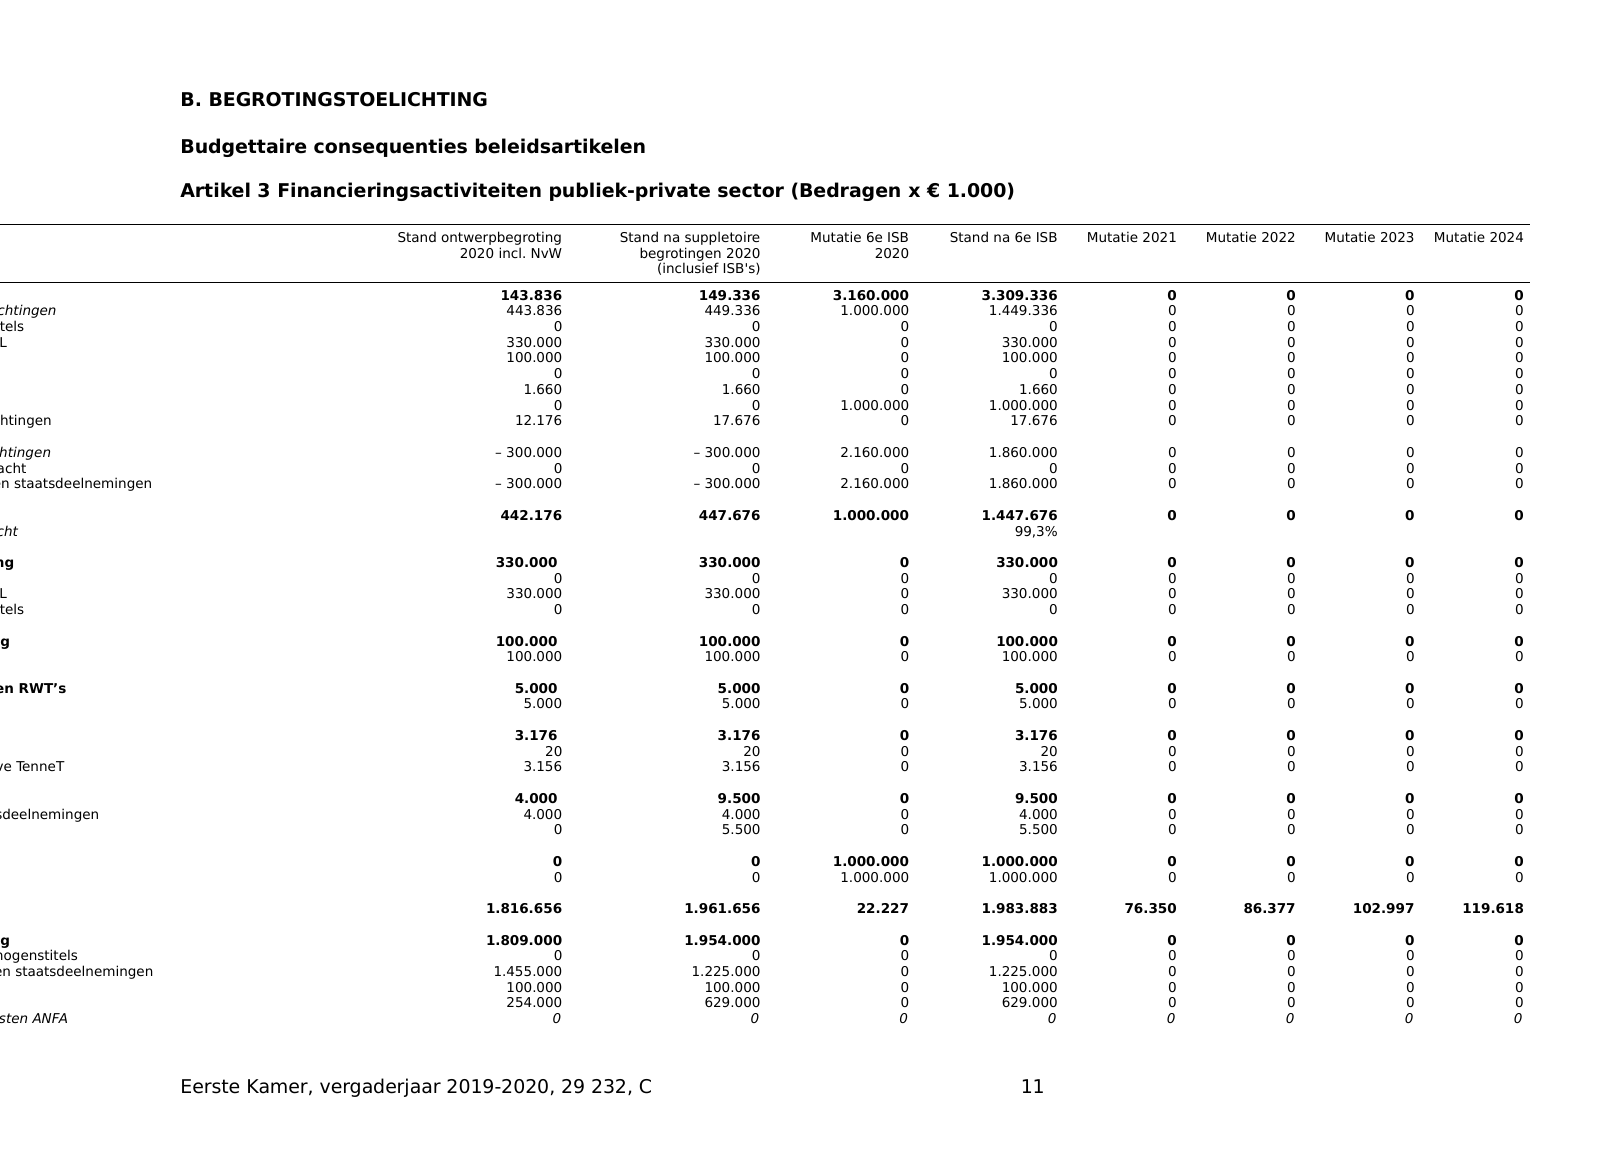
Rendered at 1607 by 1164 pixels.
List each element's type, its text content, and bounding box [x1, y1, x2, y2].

table_cell 0 [1420, 508, 1529, 523]
table_cell 0 [1064, 932, 1182, 948]
table_cell 12.176 [370, 413, 568, 429]
table_cell 629.000 [568, 995, 766, 1011]
table_cell 0 [1064, 964, 1182, 979]
table_cell 0 [1064, 602, 1182, 618]
table_cell 0 [1183, 319, 1301, 334]
table_cell [1301, 775, 1420, 791]
table_cell [568, 712, 766, 728]
table_cell 1.660 [915, 382, 1063, 397]
table_cell 1.447.676 [915, 508, 1063, 523]
table_cell 0 [1064, 869, 1182, 885]
table_cell waarvan betalingsverplichtingen [0, 303, 370, 319]
table_cell 0 [1183, 303, 1301, 319]
table_header Stand na 6e ISB [915, 225, 1063, 282]
table_cell 3.176 [568, 728, 766, 743]
table_cell 0 [766, 948, 915, 964]
table_cell 0 [766, 791, 915, 806]
table_cell [1183, 665, 1301, 681]
table_cell [0, 429, 370, 445]
table_cell Verwerving vermogenstitels [0, 602, 370, 618]
table_cell 0 [1064, 508, 1182, 523]
table_cell 0 [1301, 445, 1420, 460]
table_cell [568, 917, 766, 932]
table_cell 0 [1301, 1011, 1420, 1027]
table_cell 0 [1183, 806, 1301, 822]
table_cell 330.000 [370, 555, 568, 571]
table_cell [0, 917, 370, 932]
table_cell 0 [1064, 806, 1182, 822]
table_cell Vermogensverschaffing [0, 555, 370, 571]
table_cell [1301, 539, 1420, 555]
table_cell 0 [370, 398, 568, 413]
table_cell [1064, 917, 1182, 932]
table_cell 100.000 [915, 649, 1063, 665]
table_cell 0 [1420, 932, 1529, 948]
table_cell 0 [1183, 932, 1301, 948]
table_cell [1301, 712, 1420, 728]
table_cell [915, 838, 1063, 854]
table_header Mutatie 6e ISB 2020 [766, 225, 915, 282]
table_cell 0 [1301, 681, 1420, 696]
table_cell 86.377 [1183, 901, 1301, 917]
table_cell [1183, 838, 1301, 854]
table_cell 0 [766, 649, 915, 665]
table_cell 0 [1064, 681, 1182, 696]
table_cell 0 [766, 995, 915, 1011]
table_cell [766, 885, 915, 901]
table_cell 0 [1420, 283, 1529, 303]
table_cell 0 [370, 460, 568, 476]
table_cell [915, 429, 1063, 445]
table_cell 0 [1420, 822, 1529, 838]
table_cell 100.000 [915, 634, 1063, 649]
table_cell 119.618 [1420, 901, 1529, 917]
table_cell 0 [1183, 869, 1301, 885]
table_cell [1064, 523, 1182, 539]
table_cell Uitgaven [0, 508, 370, 523]
table_cell waarvan juridisch verplicht [0, 523, 370, 539]
table_cell 330.000 [370, 586, 568, 602]
table_cell [568, 665, 766, 681]
table_cell Lening SRH [0, 382, 370, 397]
table_cell 1.000.000 [766, 303, 915, 319]
table_cell 1.954.000 [915, 932, 1063, 948]
table_cell [1301, 885, 1420, 901]
table_cell 0 [1183, 1011, 1301, 1027]
table_cell 17.676 [568, 413, 766, 429]
table_cell 1.961.656 [568, 901, 766, 917]
table_cell – 300.000 [568, 476, 766, 492]
table_cell 0 [1183, 335, 1301, 350]
table_cell 0 [1420, 350, 1529, 366]
table_cell [1301, 429, 1420, 445]
table_cell 0 [568, 571, 766, 586]
table_cell 0 [1183, 445, 1301, 460]
table_cell 0 [915, 1011, 1063, 1027]
table_cell 0 [1064, 366, 1182, 382]
table_cell [1420, 838, 1529, 854]
table_cell 0 [915, 366, 1063, 382]
table_cell Garanties en vrijwaringen staatsdeelnemingen [0, 476, 370, 492]
table_cell 0 [1420, 602, 1529, 618]
table_cell [915, 539, 1063, 555]
table_cell [1064, 429, 1182, 445]
table_cell 100.000 [568, 634, 766, 649]
table_cell 1.000.000 [766, 854, 915, 869]
table_cell Afdrachten Staatsloterij [0, 649, 370, 665]
table_cell 0 [1301, 508, 1420, 523]
table_cell 1.860.000 [915, 476, 1063, 492]
table_cell 0 [1183, 460, 1301, 476]
table_cell 0 [1301, 854, 1420, 869]
table_cell 4.000 [370, 791, 568, 806]
table_cell 1.000.000 [915, 869, 1063, 885]
table_cell [915, 618, 1063, 633]
table_header Stand na suppletoire begrotingen 2020 (inclusief ISB's) [568, 225, 766, 282]
table_cell 0 [1301, 728, 1420, 743]
table_header Mutatie 2024 [1420, 225, 1529, 282]
table_cell 0 [1301, 319, 1420, 334]
table_cell 0 [1183, 696, 1301, 712]
table_cell 3.176 [370, 728, 568, 743]
table_cell 5.500 [568, 822, 766, 838]
table_cell [1420, 917, 1529, 932]
table_cell 0 [915, 319, 1063, 334]
table_cell 99,3% [915, 523, 1063, 539]
table_cell [1301, 838, 1420, 854]
table_cell 0 [1183, 854, 1301, 869]
table_cell 0 [1301, 948, 1420, 964]
table_cell 0 [1183, 571, 1301, 586]
table_cell 0 [1064, 283, 1182, 303]
subtitle Budgettaire consequenties beleidsartikelen [180, 136, 1529, 158]
table_cell [1064, 885, 1182, 901]
table_cell 447.676 [568, 508, 766, 523]
table_cell 0 [1420, 980, 1529, 995]
table_cell 0 [766, 681, 915, 696]
table_cell 0 [1420, 366, 1529, 382]
table_cell 0 [1183, 681, 1301, 696]
table_cell 0 [1183, 822, 1301, 838]
table_cell 443.836 [370, 303, 568, 319]
table_cell [1301, 618, 1420, 633]
table_cell 0 [1301, 791, 1420, 806]
table_cell 0 [1183, 980, 1301, 995]
table_cell 0 [1301, 964, 1420, 979]
table_cell 100.000 [915, 350, 1063, 366]
table_cell Garantie DNB Winstafdracht [0, 460, 370, 476]
table_cell 1.225.000 [915, 964, 1063, 979]
table_cell 3.160.000 [766, 283, 915, 303]
table_cell Kapitaalinjectie TenneT [0, 571, 370, 586]
table_cell [1064, 775, 1182, 791]
table_cell 100.000 [568, 649, 766, 665]
table_cell 0 [1064, 382, 1182, 397]
table_cell [370, 539, 568, 555]
table_cell [915, 885, 1063, 901]
table_cell 0 [766, 602, 915, 618]
table_cell [1301, 492, 1420, 508]
table_cell 0 [1183, 995, 1301, 1011]
table_cell 0 [1064, 995, 1182, 1011]
table_cell Afdrachten Staatsloterij [0, 980, 370, 995]
table_cell 4.000 [915, 806, 1063, 822]
table_cell 0 [766, 932, 915, 948]
table_cell [915, 775, 1063, 791]
table_cell [1064, 618, 1182, 633]
table_cell 0 [1183, 350, 1301, 366]
table_cell 0 [1301, 413, 1420, 429]
table_cell 0 [1420, 634, 1529, 649]
table_cell [1183, 712, 1301, 728]
table_cell 0 [1301, 382, 1420, 397]
table_cell 0 [1420, 303, 1529, 319]
table_cell [766, 618, 915, 633]
table_cell [1420, 492, 1529, 508]
table_cell 5.000 [568, 696, 766, 712]
table_cell 0 [1064, 980, 1182, 995]
table_cell Bijdragen aan ZBO’s en RWT’s [0, 681, 370, 696]
table_cell – 300.000 [370, 476, 568, 492]
table_cell 0 [1064, 586, 1182, 602]
table_cell 0 [1420, 398, 1529, 413]
table_cell [0, 618, 370, 633]
table_cell 3.156 [568, 759, 766, 775]
table_cell 0 [1420, 476, 1529, 492]
table_cell – 300.000 [568, 445, 766, 460]
table_cell 0 [1183, 634, 1301, 649]
table_cell 0 [370, 571, 568, 586]
table_cell 0 [1064, 1011, 1182, 1027]
table_cell Verwerving vermogenstitels [0, 319, 370, 334]
table_cell 0 [1301, 759, 1420, 775]
table_cell 0 [766, 413, 915, 429]
table_cell 0 [766, 366, 915, 382]
table_cell [568, 618, 766, 633]
table_cell [1301, 523, 1420, 539]
table_cell [568, 429, 766, 445]
table_cell 0 [1420, 460, 1529, 476]
table_cell [1301, 665, 1420, 681]
table_cell Vermogensonttrekking [0, 634, 370, 649]
table_cell 149.336 [568, 283, 766, 303]
table_cell 0 [1064, 744, 1182, 759]
table_cell [766, 523, 915, 539]
table_cell 0 [1301, 744, 1420, 759]
table_cell [0, 775, 370, 791]
table_cell 1.660 [370, 382, 568, 397]
table_cell 0 [915, 602, 1063, 618]
table_cell 0 [1301, 932, 1420, 948]
table_cell [1420, 665, 1529, 681]
table_cell 0 [1420, 744, 1529, 759]
table_cell 330.000 [915, 555, 1063, 571]
table_cell 0 [1183, 759, 1301, 775]
table_cell [568, 885, 766, 901]
table_cell 0 [1420, 1011, 1529, 1027]
table_header Mutatie 2022 [1183, 225, 1301, 282]
table_cell [766, 539, 915, 555]
table_cell 0 [1301, 571, 1420, 586]
table_cell 0 [1064, 350, 1182, 366]
table_cell 0 [1183, 366, 1301, 382]
table_cell [0, 712, 370, 728]
table_cell 0 [568, 460, 766, 476]
table_cell [370, 712, 568, 728]
table_cell 0 [1301, 995, 1420, 1011]
table_cell 0 [1183, 508, 1301, 523]
table_cell [370, 838, 568, 854]
table_cell Dotatie begrotingsreserve TenneT [0, 759, 370, 775]
table_cell 0 [370, 822, 568, 838]
table_cell 0 [370, 319, 568, 334]
table_cell 0 [1301, 586, 1420, 602]
table_cell 0 [766, 335, 915, 350]
table_cell 100.000 [370, 350, 568, 366]
table_cell Opstart Invest-NL [0, 822, 370, 838]
table_cell 0 [1064, 791, 1182, 806]
table_cell [1420, 539, 1529, 555]
table_cell 0 [1420, 649, 1529, 665]
table_cell Lening KLM [0, 398, 370, 413]
table_cell 0 [766, 634, 915, 649]
table_cell 0 [766, 728, 915, 743]
table_cell NLFI [0, 696, 370, 712]
table_cell 1.860.000 [915, 445, 1063, 460]
table_cell Schikking Alawwal Bank [0, 366, 370, 382]
table_cell 0 [1420, 995, 1529, 1011]
table_cell 100.000 [915, 980, 1063, 995]
table_cell 0 [1420, 445, 1529, 460]
table_cell 0 [1301, 350, 1420, 366]
table_cell 0 [1301, 806, 1420, 822]
table_cell [568, 539, 766, 555]
table_cell 0 [1420, 586, 1529, 602]
table_cell [1183, 775, 1301, 791]
table_cell 76.350 [1064, 901, 1182, 917]
table_cell Afdrachten Staatsloterij [0, 350, 370, 366]
table_cell [0, 539, 370, 555]
table_cell 442.176 [370, 508, 568, 523]
table_cell [568, 492, 766, 508]
table_cell 330.000 [915, 586, 1063, 602]
table_cell 0 [370, 869, 568, 885]
table_cell 0 [766, 319, 915, 334]
table_cell Opbrengst verkoop vermogenstitels [0, 948, 370, 964]
table_cell [915, 917, 1063, 932]
table_cell 0 [1064, 759, 1182, 775]
table_cell 1.660 [568, 382, 766, 397]
table_cell 1.983.883 [915, 901, 1063, 917]
table_cell 0 [568, 366, 766, 382]
table_cell 5.000 [915, 681, 1063, 696]
table_cell 0 [1420, 571, 1529, 586]
table_cell 0 [766, 350, 915, 366]
table_cell 143.836 [370, 283, 568, 303]
table_cell 3.176 [915, 728, 1063, 743]
table_cell [1183, 885, 1301, 901]
table_cell Kapitaalinjectie Invest-NL [0, 586, 370, 602]
table_cell 0 [766, 744, 915, 759]
table_cell 0 [1064, 948, 1182, 964]
table_cell 0 [766, 1011, 915, 1027]
table_cell [568, 838, 766, 854]
table_cell 0 [1183, 586, 1301, 602]
table_cell 0 [766, 460, 915, 476]
table_cell [1420, 712, 1529, 728]
table_cell 9.500 [915, 791, 1063, 806]
table_cell 20 [370, 744, 568, 759]
table_cell 100.000 [370, 634, 568, 649]
table_cell 0 [1301, 822, 1420, 838]
table_cell 0 [1064, 555, 1182, 571]
table_cell 2.160.000 [766, 476, 915, 492]
table_cell [1183, 539, 1301, 555]
table_cell [1183, 429, 1301, 445]
table_cell 0 [1064, 696, 1182, 712]
table_cell 0 [1301, 869, 1420, 885]
table_cell 0 [1420, 696, 1529, 712]
table_cell 0 [1064, 398, 1182, 413]
subtitle Artikel 3 Financieringsactiviteiten publiek-private sector (Bedragen x € 1.000) [180, 180, 1529, 202]
table_cell [568, 775, 766, 791]
table_cell 1.225.000 [568, 964, 766, 979]
table_cell 0 [915, 460, 1063, 476]
table_cell 100.000 [370, 649, 568, 665]
table_cell 0 [1420, 681, 1529, 696]
table_cell 0 [370, 948, 568, 964]
table_cell 0 [1064, 634, 1182, 649]
table_cell 0 [1183, 602, 1301, 618]
table_cell [0, 665, 370, 681]
table_cell [370, 775, 568, 791]
table_cell [1183, 523, 1301, 539]
table_cell 0 [568, 602, 766, 618]
table_cell 0 [1183, 398, 1301, 413]
table_cell 1.449.336 [915, 303, 1063, 319]
table_cell 0 [1301, 398, 1420, 413]
table_cell [915, 712, 1063, 728]
table_cell Dividenden en afdrachten staatsdeelnemingen [0, 964, 370, 979]
table_cell 0 [1301, 460, 1420, 476]
table_cell [0, 885, 370, 901]
table_cell 0 [1064, 303, 1182, 319]
table_cell 0 [766, 382, 915, 397]
table_cell 0 [766, 571, 915, 586]
table_cell 0 [766, 964, 915, 979]
table_cell [915, 492, 1063, 508]
table_cell Vermogensonttrekking [0, 932, 370, 948]
table_cell 5.000 [370, 681, 568, 696]
table_cell 22.227 [766, 901, 915, 917]
table_cell 254.000 [370, 995, 568, 1011]
table_cell 0 [766, 759, 915, 775]
table_cell 0 [370, 366, 568, 382]
table_cell 1.000.000 [915, 854, 1063, 869]
table_cell 0 [1420, 854, 1529, 869]
table_cell 330.000 [370, 335, 568, 350]
table_cell [370, 523, 568, 539]
table_cell [766, 775, 915, 791]
table_cell [370, 917, 568, 932]
table_cell [0, 838, 370, 854]
table_cell 0 [1420, 791, 1529, 806]
table_cell 0 [1301, 555, 1420, 571]
table_cell 449.336 [568, 303, 766, 319]
table_cell 0 [1301, 980, 1420, 995]
table_cell 0 [1420, 964, 1529, 979]
table_cell 0 [370, 1011, 568, 1027]
table_cell 0 [1183, 555, 1301, 571]
table_cell 0 [1301, 476, 1420, 492]
table_cell 9.500 [568, 791, 766, 806]
table_cell 0 [766, 822, 915, 838]
table_cell 0 [1183, 413, 1301, 429]
table_cell 0 [1064, 335, 1182, 350]
table_cell 1.000.000 [766, 869, 915, 885]
table_cell 0 [766, 980, 915, 995]
table_cell 0 [1183, 948, 1301, 964]
table_cell [915, 665, 1063, 681]
table_cell 100.000 [568, 980, 766, 995]
table_cell 20 [915, 744, 1063, 759]
table_cell [766, 429, 915, 445]
table_cell Overige betalingsverplichtingen [0, 413, 370, 429]
table_cell 0 [568, 1011, 766, 1027]
table_cell 0 [766, 806, 915, 822]
table_cell 1.000.000 [766, 508, 915, 523]
table_cell [370, 492, 568, 508]
table_cell 0 [1183, 964, 1301, 979]
table_cell [370, 885, 568, 901]
table_cell 0 [766, 586, 915, 602]
table_cell 0 [1301, 696, 1420, 712]
table_cell Winstafdracht DNB [0, 995, 370, 1011]
table_cell 0 [1420, 948, 1529, 964]
table_cell [568, 523, 766, 539]
table_cell 0 [766, 555, 915, 571]
table_cell 0 [370, 854, 568, 869]
table_cell – 300.000 [370, 445, 568, 460]
table_cell [766, 838, 915, 854]
table_cell [766, 665, 915, 681]
table_cell 0 [1064, 854, 1182, 869]
table_header Mutatie 2021 [1064, 225, 1182, 282]
table_cell 17.676 [915, 413, 1063, 429]
table_cell [766, 712, 915, 728]
subtitle B. BEGROTINGSTOELICHTING [180, 89, 1529, 111]
table_header Stand ontwerpbegroting 2020 incl. NvW [370, 225, 568, 282]
table_cell Kapitaalinjectie Invest-NL [0, 335, 370, 350]
table_cell [1064, 539, 1182, 555]
table_cell 0 [568, 398, 766, 413]
table_cell 100.000 [568, 350, 766, 366]
table_cell 0 [1420, 728, 1529, 743]
table_cell [766, 492, 915, 508]
table_cell 0 [1420, 555, 1529, 571]
table_cell 0 [1064, 476, 1182, 492]
table_cell 330.000 [568, 586, 766, 602]
table_cell [1301, 917, 1420, 932]
table_cell Garanties [0, 728, 370, 743]
table_cell Verplichtingen [0, 283, 370, 303]
table_cell 0 [1183, 382, 1301, 397]
table_cell 0 [1183, 744, 1301, 759]
table_cell 0 [1301, 283, 1420, 303]
table_cell 1.455.000 [370, 964, 568, 979]
table_cell 0 [915, 948, 1063, 964]
table_cell 629.000 [915, 995, 1063, 1011]
table_cell [1183, 618, 1301, 633]
table_cell 1.000.000 [915, 398, 1063, 413]
table_cell 5.000 [568, 681, 766, 696]
table_cell 330.000 [568, 555, 766, 571]
table_cell 0 [1183, 649, 1301, 665]
table_cell 0 [915, 571, 1063, 586]
table_cell 0 [1420, 806, 1529, 822]
table_cell 0 [766, 696, 915, 712]
table_cell 5.000 [370, 696, 568, 712]
table_cell [1183, 917, 1301, 932]
table_cell [1064, 665, 1182, 681]
table_cell 0 [1420, 869, 1529, 885]
table_cell 3.309.336 [915, 283, 1063, 303]
table_cell 3.156 [915, 759, 1063, 775]
table_cell Ontvangsten [0, 901, 370, 917]
table_cell 0 [1183, 791, 1301, 806]
table_cell [0, 492, 370, 508]
table_cell 0 [1301, 649, 1420, 665]
table_cell [1420, 429, 1529, 445]
table_cell [1420, 775, 1529, 791]
table_cell 0 [568, 869, 766, 885]
table_cell [766, 917, 915, 932]
table_cell Uitvoeringskosten staatsdeelnemingen [0, 806, 370, 822]
table_cell 0 [370, 602, 568, 618]
table_cell 330.000 [568, 335, 766, 350]
table_cell 4.000 [568, 806, 766, 822]
table_cell [370, 429, 568, 445]
table_cell 0 [568, 948, 766, 964]
table_cell 0 [1064, 413, 1182, 429]
table_cell 0 [1183, 728, 1301, 743]
table_cell [370, 618, 568, 633]
table_cell waarvan garantieverplichtingen [0, 445, 370, 460]
table_cell 0 [1420, 335, 1529, 350]
table_cell 0 [1301, 335, 1420, 350]
table_header Mutatie 2023 [1301, 225, 1420, 282]
table_cell [1183, 492, 1301, 508]
table_cell 0 [1064, 822, 1182, 838]
table_cell 330.000 [915, 335, 1063, 350]
table_cell Lening KLM [0, 869, 370, 885]
table_cell 0 [1301, 303, 1420, 319]
table_cell 0 [568, 854, 766, 869]
table_cell [370, 665, 568, 681]
table_cell Opdrachten [0, 791, 370, 806]
table_cell 0 [1301, 634, 1420, 649]
table_cell 100.000 [370, 980, 568, 995]
table_cell 1.000.000 [766, 398, 915, 413]
table_cell 0 [1064, 445, 1182, 460]
table_cell waarvan: Griekse inkomsten ANFA [0, 1011, 370, 1027]
table_cell 1.809.000 [370, 932, 568, 948]
table_cell [1064, 838, 1182, 854]
table_cell 1.954.000 [568, 932, 766, 948]
table_cell Leningen [0, 854, 370, 869]
table_cell 0 [568, 319, 766, 334]
table_cell 0 [1420, 413, 1529, 429]
table_cell 0 [1064, 319, 1182, 334]
table_cell 102.997 [1301, 901, 1420, 917]
table_cell 0 [1301, 366, 1420, 382]
table_cell 0 [1183, 476, 1301, 492]
table_cell [1420, 523, 1529, 539]
table_cell 0 [1064, 460, 1182, 476]
table_cell 0 [1183, 283, 1301, 303]
table_cell 0 [1301, 602, 1420, 618]
table_cell [1064, 712, 1182, 728]
table_cell 1.816.656 [370, 901, 568, 917]
table_cell 5.500 [915, 822, 1063, 838]
table_cell Regeling BF [0, 744, 370, 759]
table_cell 0 [1420, 382, 1529, 397]
table_cell 0 [1064, 571, 1182, 586]
table_cell [1420, 885, 1529, 901]
table_cell 0 [1064, 728, 1182, 743]
table_cell 4.000 [370, 806, 568, 822]
table_cell [1064, 492, 1182, 508]
table_cell 5.000 [915, 696, 1063, 712]
table_cell 20 [568, 744, 766, 759]
table_cell 0 [1420, 759, 1529, 775]
table_header [0, 225, 370, 282]
table_cell [1420, 618, 1529, 633]
table_cell 2.160.000 [766, 445, 915, 460]
table_cell 0 [1420, 319, 1529, 334]
table_cell 3.156 [370, 759, 568, 775]
table_cell 0 [1064, 649, 1182, 665]
